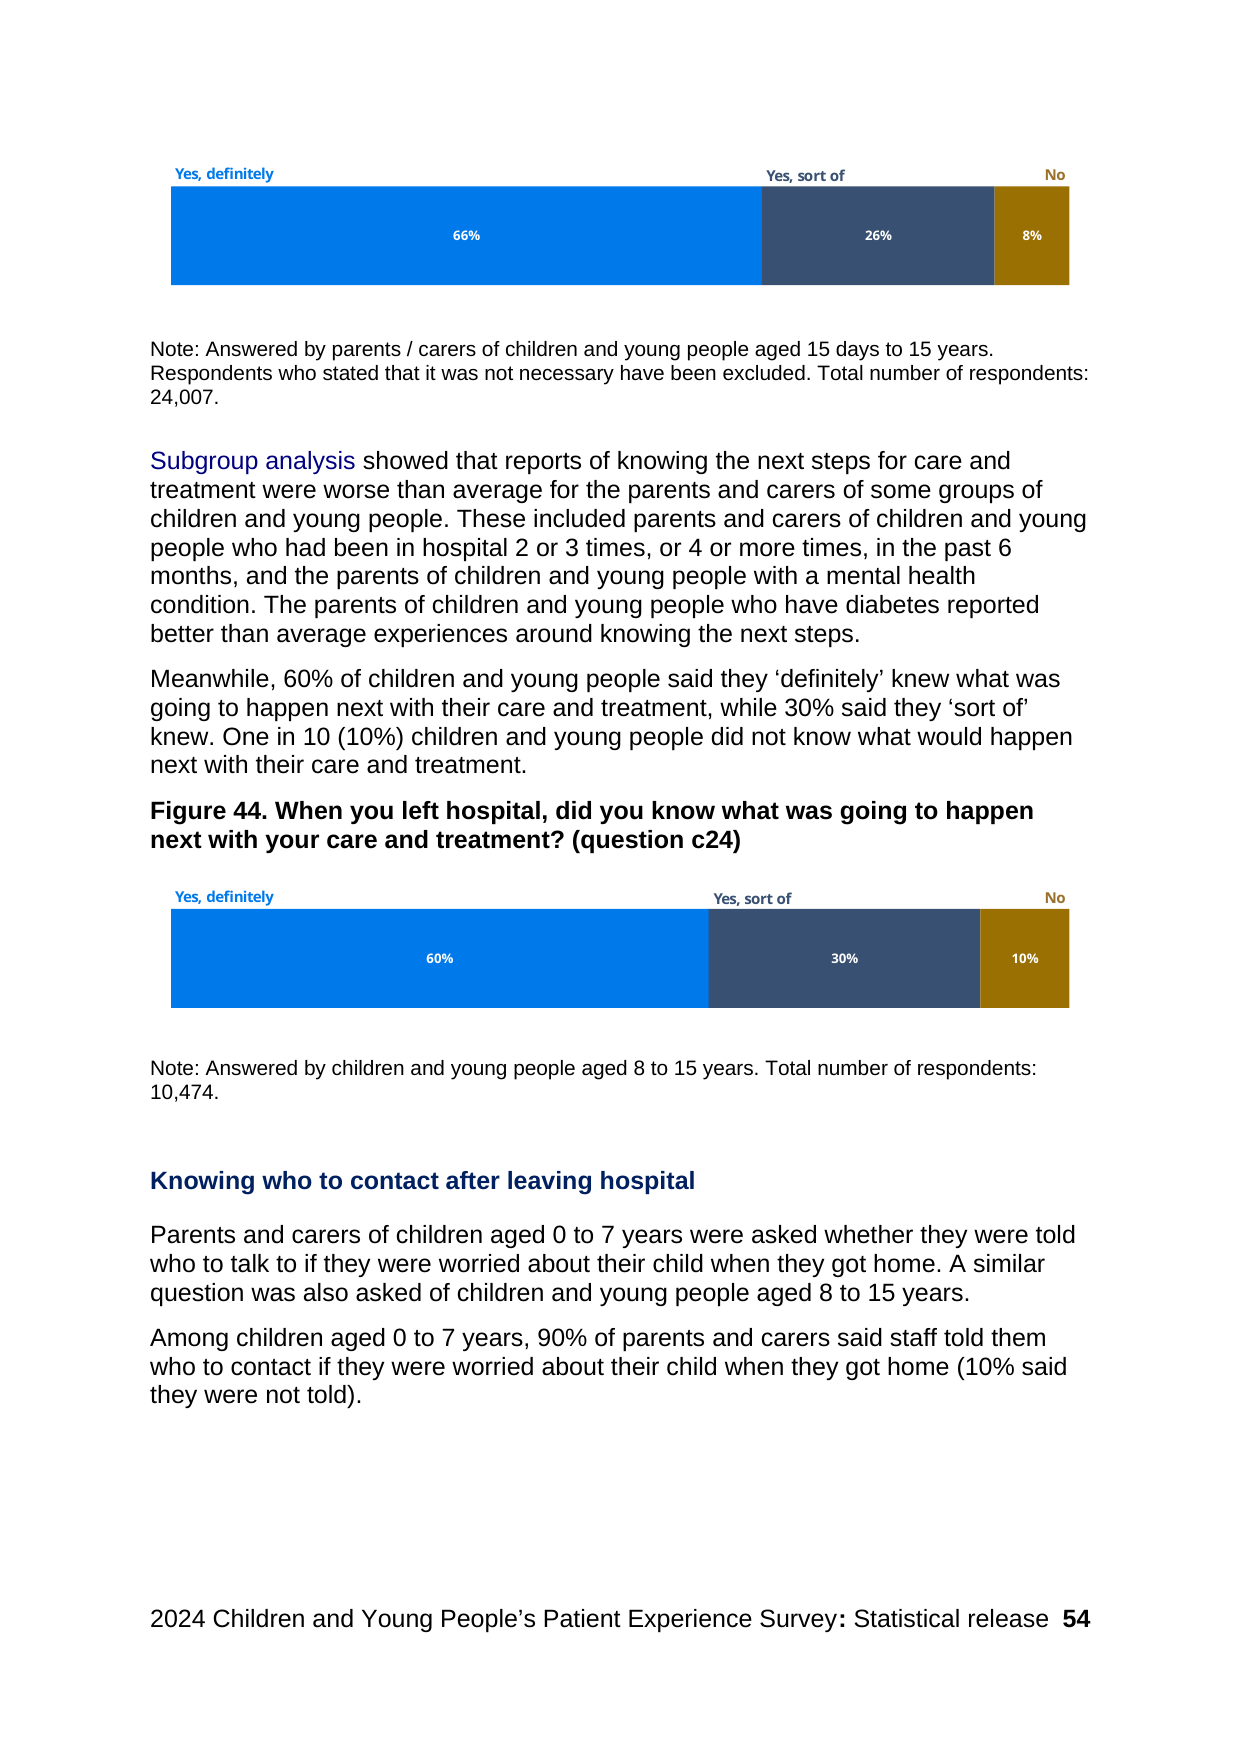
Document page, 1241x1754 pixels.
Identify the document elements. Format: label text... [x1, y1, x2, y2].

text Subgroup analysis showed that reports of knowing the next steps for care and treatment were worse than average for the parents and carers of some groups of children and young people. These included parents and carers of children and young people who had been in hospital 2 or 3 times, or 4 or more times, in the past 6 months, and the parents of children and young people with a mental health condition. The parents of children and young people who have diabetes reported better than average experiences around knowing the next steps. [150, 446, 1090, 648]
text Figure 44. When you left hospital, did you know what was going to happen next with your care and treatment? (question c24) [150, 796, 1090, 853]
text Among children aged 0 to 7 years, 90% of parents and carers said staff told them who to contact if they were worried about their child when they got home (10% said they were not told). [150, 1323, 1090, 1409]
text Meanwhile, 60% of children and young people said they ‘definitely’ knew what was going to happen next with their care and treatment, while 30% said they ‘sort of’ knew. One in 10 (10%) children and young people did not know what would happen next with their care and treatment. [150, 664, 1090, 779]
subtitle Knowing who to contact after leaving hospital [150, 1166, 1090, 1195]
text Parents and carers of children aged 0 to 7 years were asked whether they were told who to talk to if they were worried about their child when they got home. A similar question was also asked of children and young people aged 8 to 15 years. [150, 1220, 1090, 1306]
text Note: Answered by parents / carers of children and young people aged 15 days to 15 years. Respondents who stated that it was not necessary have been excluded. Total number of respondents: 24,007. [150, 337, 1090, 409]
text Note: Answered by children and young people aged 8 to 15 years. Total number of respondents: 10,474. [150, 1056, 1090, 1104]
